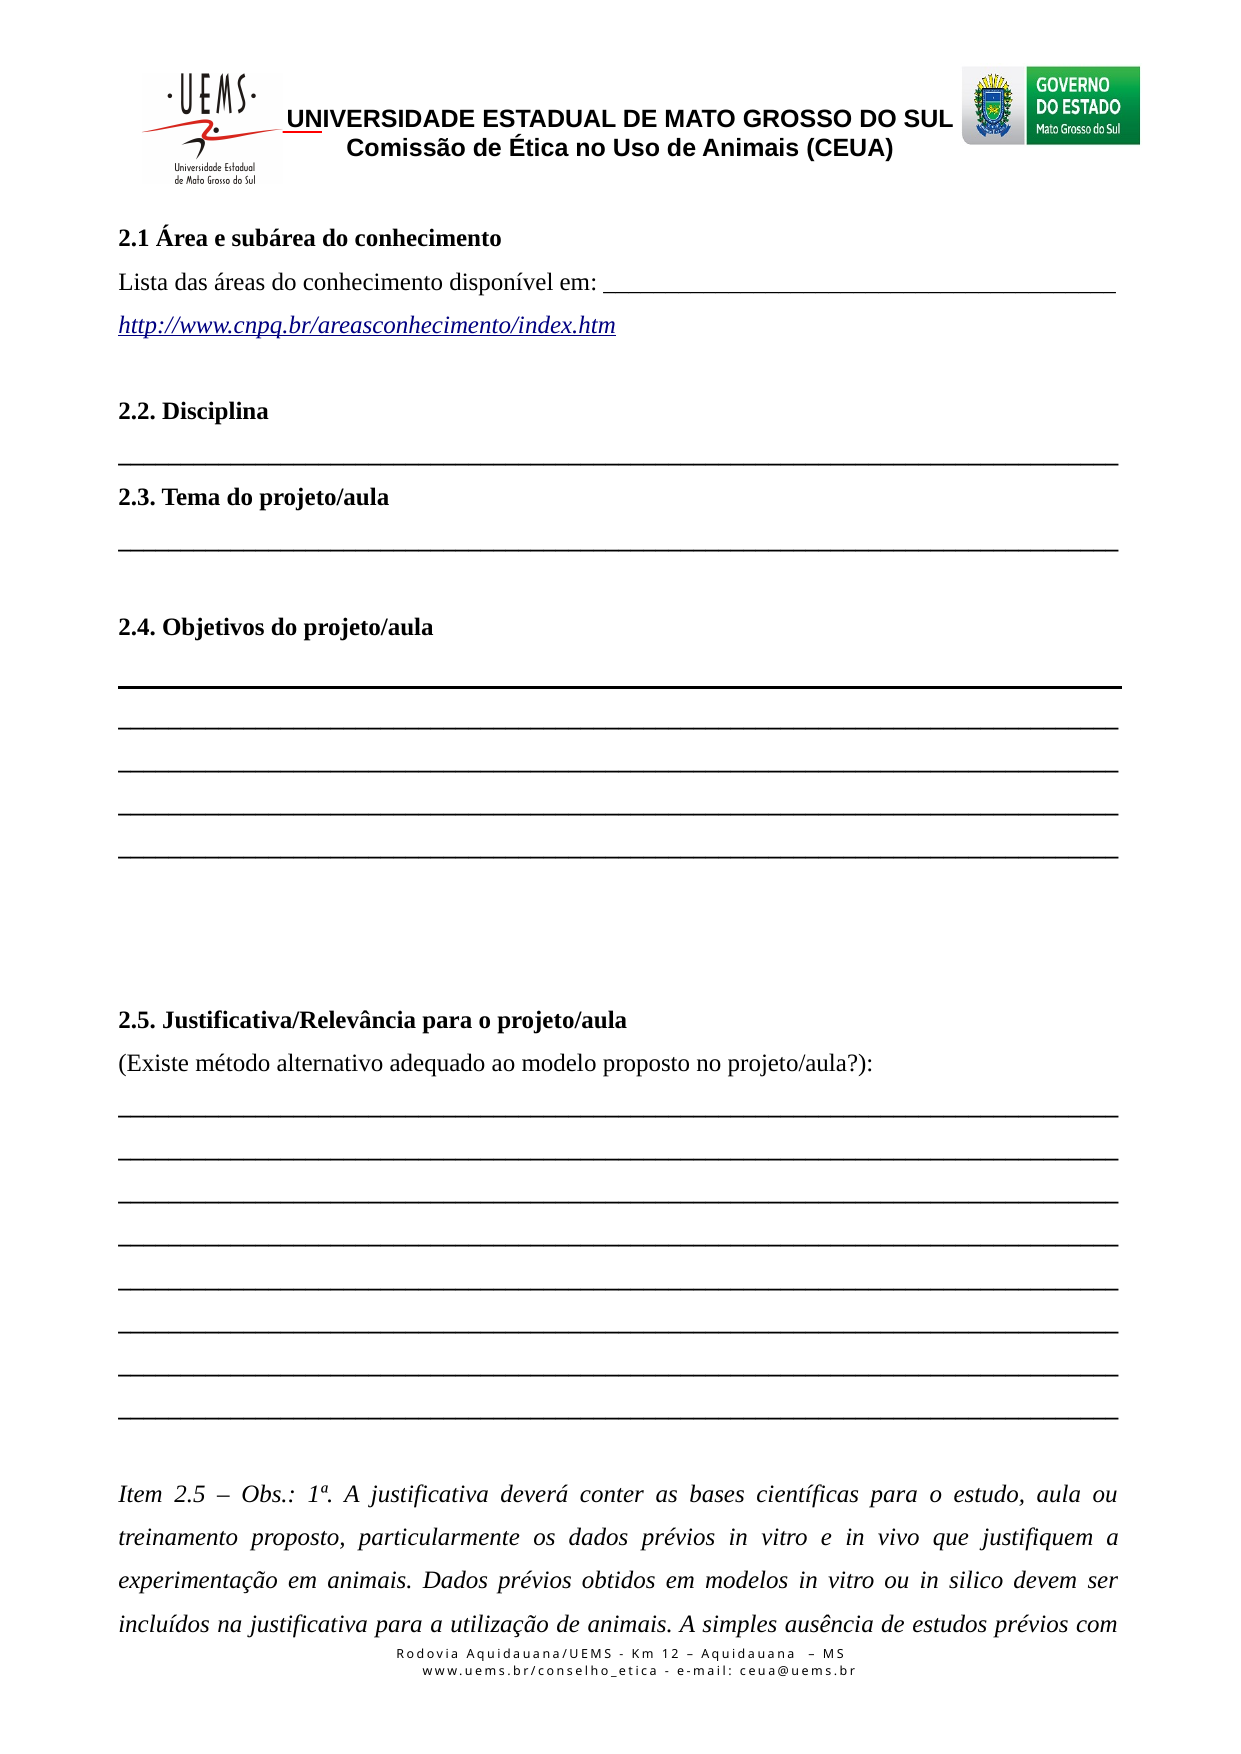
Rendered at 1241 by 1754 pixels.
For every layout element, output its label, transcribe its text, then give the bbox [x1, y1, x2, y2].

picture [959, 63, 1143, 148]
text ________________________________________________________________________________ [118, 746, 1122, 775]
text Lista das áreas do conhecimento disponível em: _________________________________________ [118, 267, 1122, 295]
text ________________________________________________________________________________ [118, 439, 1122, 468]
text 2.5. Justificativa/Relevância para o projeto/aula [118, 1005, 1122, 1034]
text 2.4. Objetivos do projeto/aula [118, 612, 1122, 640]
text ________________________________________________________________________________ [118, 832, 1122, 861]
text ________________________________________________________________________________ [118, 1177, 1122, 1206]
text Item 2.5 – Obs.: 1ª. A justificativa deverá conter as bases científicas para o estudo, aula ou treinamento proposto, particularmente os dados prévios in vitro e in vivo que justifiquem a experimentação em animais. Dados prévios obtidos em modelos in vitro ou in silico devem ser incluídos na justificativa para a utilização de animais. A simples ausência de estudos prévios com [118, 1479, 1122, 1637]
text ________________________________________________________________________________ [118, 1350, 1122, 1379]
text ________________________________________________________________________________ [118, 1307, 1122, 1336]
text ________________________________________________________________________________ [118, 703, 1122, 732]
text 2.3. Tema do projeto/aula [118, 482, 1122, 511]
text ________________________________________________________________________________ [118, 789, 1122, 818]
text ________________________________________________________________________________ [118, 525, 1122, 554]
text ________________________________________________________________________________ [118, 1264, 1122, 1292]
text ________________________________________________________________________________ [118, 1091, 1122, 1120]
text ________________________________________________________________________________ [118, 1221, 1122, 1249]
text ________________________________________________________________________________ [118, 1134, 1122, 1163]
text 2.2. Disciplina [118, 396, 1122, 425]
text http://www.cnpq.br/areasconhecimento/index.htm [118, 310, 1122, 338]
text 2.1 Área e subárea do conhecimento [118, 223, 1122, 252]
picture [141, 73, 283, 184]
text (Existe método alternativo adequado ao modelo proposto no projeto/aula?): [118, 1048, 1122, 1077]
text ________________________________________________________________________________ [118, 1393, 1122, 1422]
